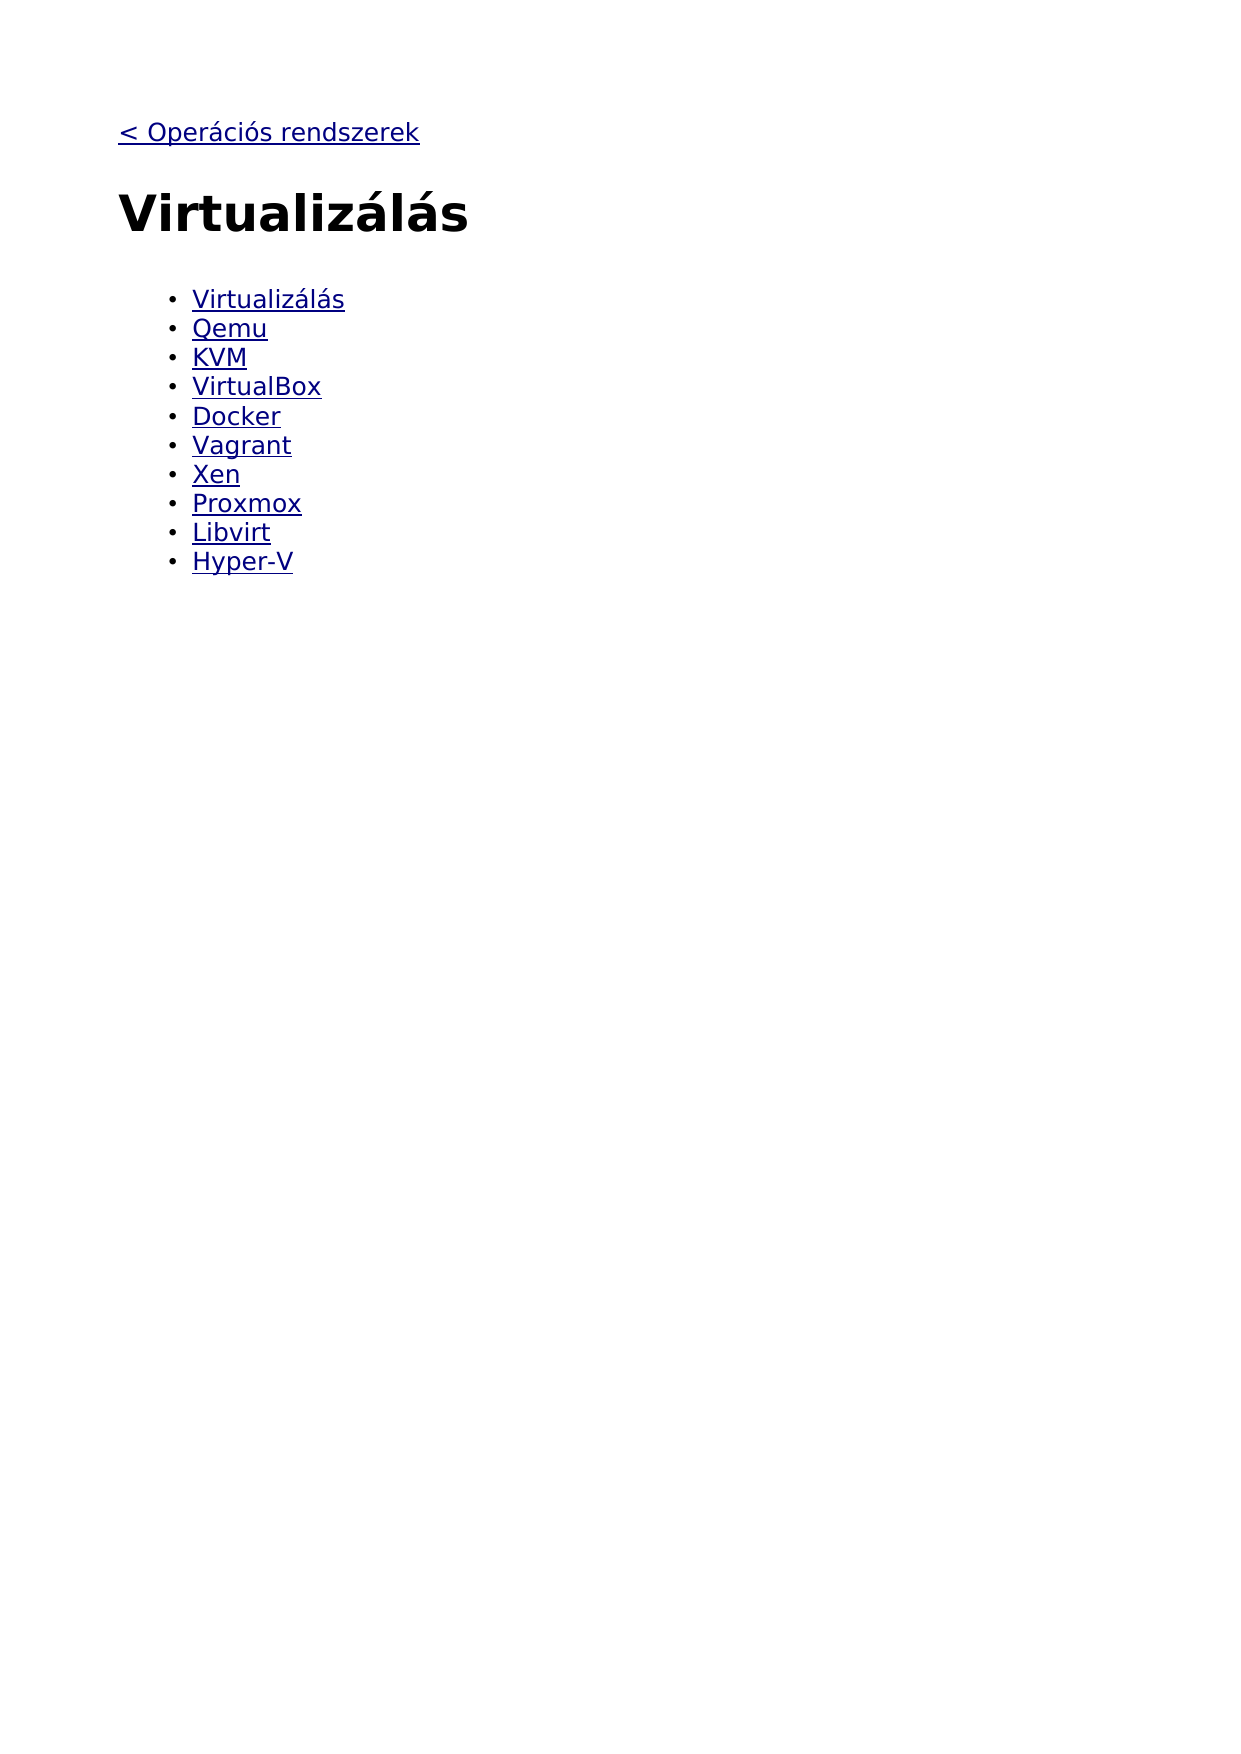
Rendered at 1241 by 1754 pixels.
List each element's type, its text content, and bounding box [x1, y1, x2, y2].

list VirtualBox [177, 372, 1122, 402]
list Xen [177, 460, 1122, 489]
list Hyper-V [177, 547, 1122, 577]
subtitle Virtualizálás [118, 185, 1122, 243]
list Virtualizálás [177, 285, 1122, 314]
list Proxmox [177, 489, 1122, 518]
list Libvirt [177, 518, 1122, 547]
text < Operációs rendszerek [118, 118, 1122, 147]
list Qemu [177, 314, 1122, 343]
list KVM [177, 343, 1122, 372]
list Vagrant [177, 431, 1122, 460]
list Docker [177, 402, 1122, 431]
